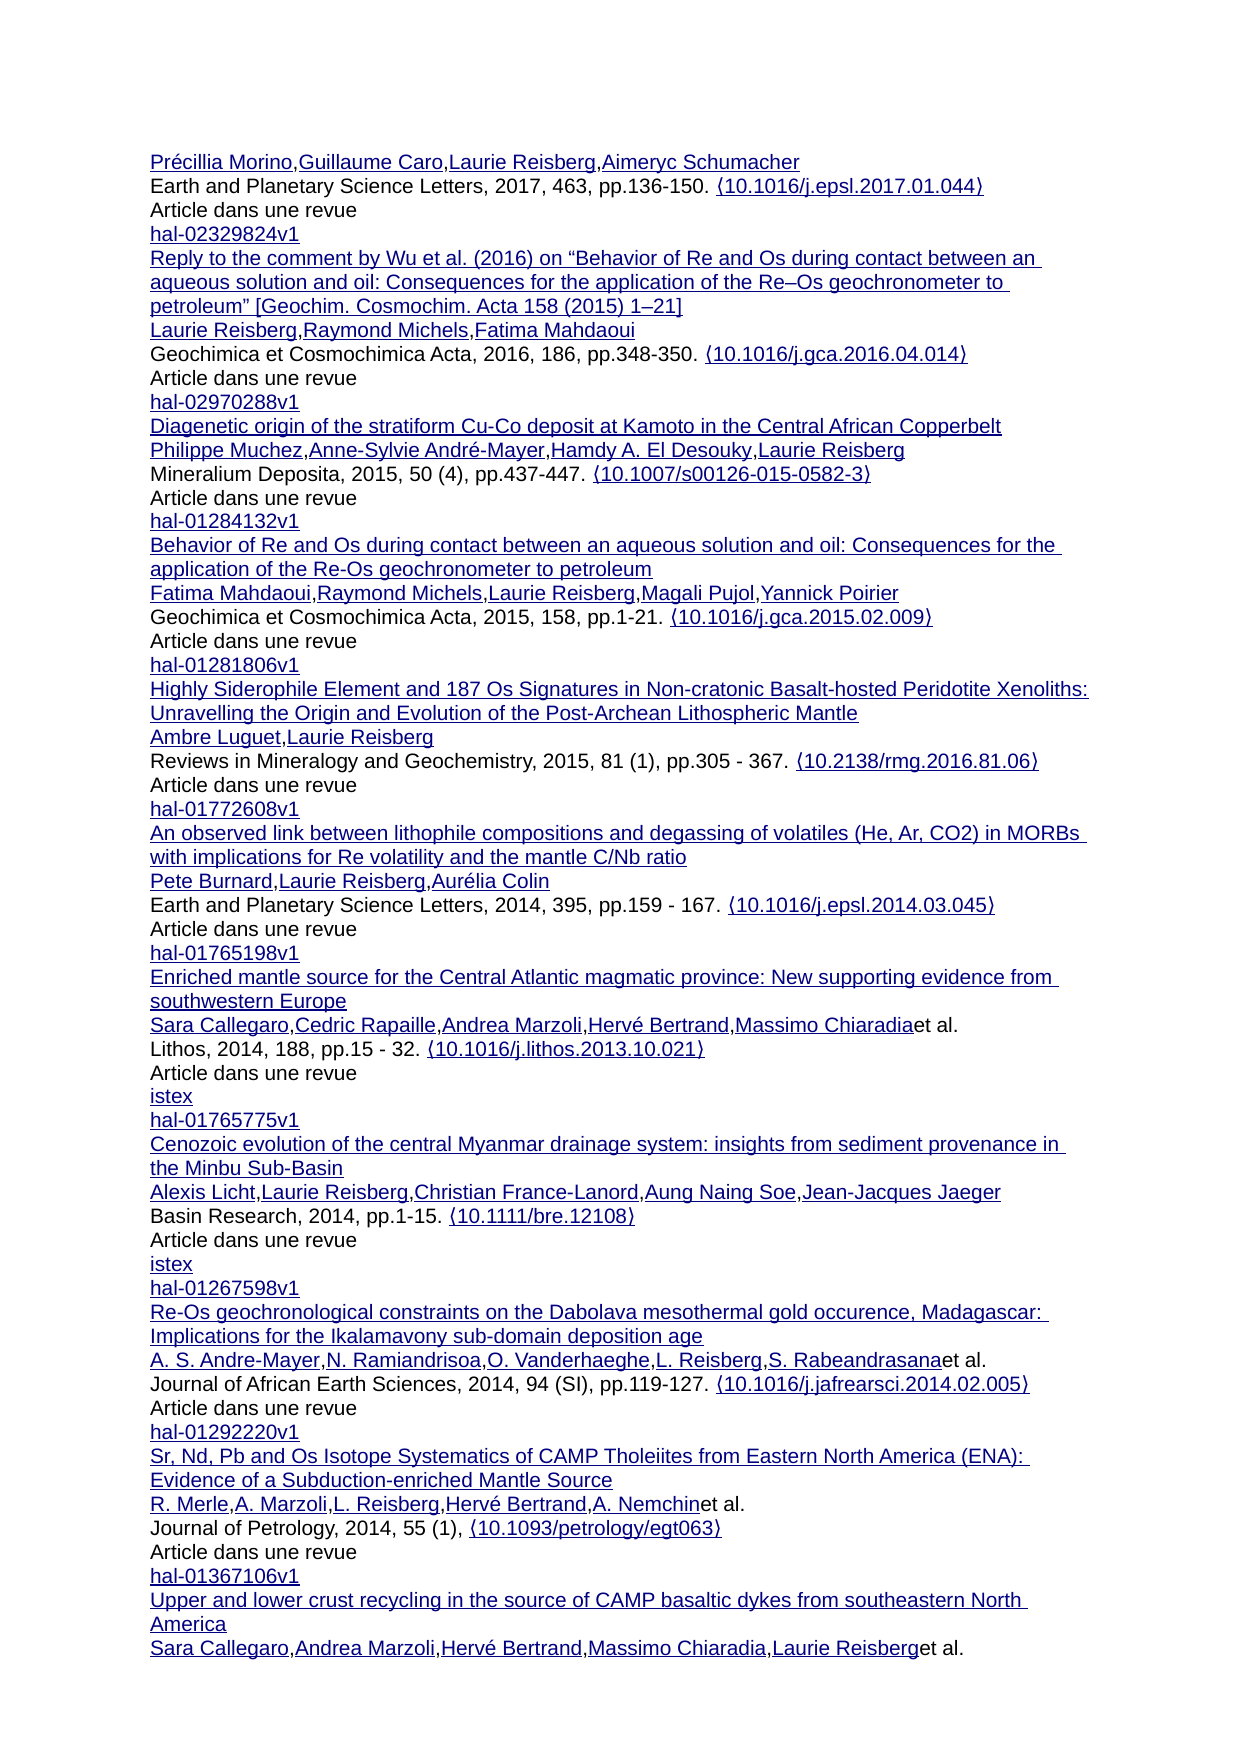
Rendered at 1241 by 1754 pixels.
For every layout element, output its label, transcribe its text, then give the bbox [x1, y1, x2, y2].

table_cell Précillia Morino,Guillaume Caro,Laurie Reisberg,Aimeryc Schumacher Earth and Planetary Science Letters, 2017, 463, pp.136-150. ⟨10.1016/j.epsl.2017.01.044⟩ Article dans une revue hal-02329824v1 [150, 150, 1090, 246]
table_cell Re-Os geochronological constraints on the Dabolava mesothermal gold occurence, Madagascar: Implications for the Ikalamavony sub-domain deposition age A. S. Andre-Mayer,N. Ramiandrisoa,O. Vanderhaeghe,L. Reisberg,S. Rabeandrasanaet al. Journal of African Earth Sciences, 2014, 94 (SI), pp.119-127. ⟨10.1016/j.jafrearsci.2014.02.005⟩ Article dans une revue hal-01292220v1 [150, 1300, 1090, 1444]
table_cell Highly Siderophile Element and 187 Os Signatures in Non-cratonic Basalt-hosted Peridotite Xenoliths: Unravelling the Origin and Evolution of the Post-Archean Lithospheric Mantle Ambre Luguet,Laurie Reisberg Reviews in Mineralogy and Geochemistry, 2015, 81 (1), pp.305 - 367. ⟨10.2138/rmg.2016.81.06⟩ Article dans une revue hal-01772608v1 [150, 677, 1090, 821]
table_cell An observed link between lithophile compositions and degassing of volatiles (He, Ar, CO2) in MORBs with implications for Re volatility and the mantle C/Nb ratio Pete Burnard,Laurie Reisberg,Aurélia Colin Earth and Planetary Science Letters, 2014, 395, pp.159 - 167. ⟨10.1016/j.epsl.2014.03.045⟩ Article dans une revue hal-01765198v1 [150, 821, 1090, 964]
table_cell Reply to the comment by Wu et al. (2016) on “Behavior of Re and Os during contact between an aqueous solution and oil: Consequences for the application of the Re–Os geochronometer to petroleum” [Geochim. Cosmochim. Acta 158 (2015) 1–21] Laurie Reisberg,Raymond Michels,Fatima Mahdaoui Geochimica et Cosmochimica Acta, 2016, 186, pp.348-350. ⟨10.1016/j.gca.2016.04.014⟩ Article dans une revue hal-02970288v1 [150, 246, 1090, 413]
table_cell Behavior of Re and Os during contact between an aqueous solution and oil: Consequences for the application of the Re-Os geochronometer to petroleum Fatima Mahdaoui,Raymond Michels,Laurie Reisberg,Magali Pujol,Yannick Poirier Geochimica et Cosmochimica Acta, 2015, 158, pp.1-21. ⟨10.1016/j.gca.2015.02.009⟩ Article dans une revue hal-01281806v1 [150, 533, 1090, 677]
table_cell Cenozoic evolution of the central Myanmar drainage system: insights from sediment provenance in the Minbu Sub-Basin Alexis Licht,Laurie Reisberg,Christian France-Lanord,Aung Naing Soe,Jean-Jacques Jaeger Basin Research, 2014, pp.1-15. ⟨10.1111/bre.12108⟩ Article dans une revue istex hal-01267598v1 [150, 1132, 1090, 1300]
table_cell Enriched mantle source for the Central Atlantic magmatic province: New supporting evidence from southwestern Europe Sara Callegaro,Cedric Rapaille,Andrea Marzoli,Hervé Bertrand,Massimo Chiaradiaet al. Lithos, 2014, 188, pp.15 - 32. ⟨10.1016/j.lithos.2013.10.021⟩ Article dans une revue istex hal-01765775v1 [150, 965, 1090, 1132]
table_cell Upper and lower crust recycling in the source of CAMP basaltic dykes from southeastern North America Sara Callegaro,Andrea Marzoli,Hervé Bertrand,Massimo Chiaradia,Laurie Reisberget al. [150, 1588, 1090, 1659]
table_cell Diagenetic origin of the stratiform Cu-Co deposit at Kamoto in the Central African Copperbelt Philippe Muchez,Anne-Sylvie André-Mayer,Hamdy A. El Desouky,Laurie Reisberg Mineralium Deposita, 2015, 50 (4), pp.437-447. ⟨10.1007/s00126-015-0582-3⟩ Article dans une revue hal-01284132v1 [150, 414, 1090, 533]
table_cell Sr, Nd, Pb and Os Isotope Systematics of CAMP Tholeiites from Eastern North America (ENA): Evidence of a Subduction-enriched Mantle Source R. Merle,A. Marzoli,L. Reisberg,Hervé Bertrand,A. Nemchinet al. Journal of Petrology, 2014, 55 (1), ⟨10.1093/petrology/egt063⟩ Article dans une revue hal-01367106v1 [150, 1444, 1090, 1587]
